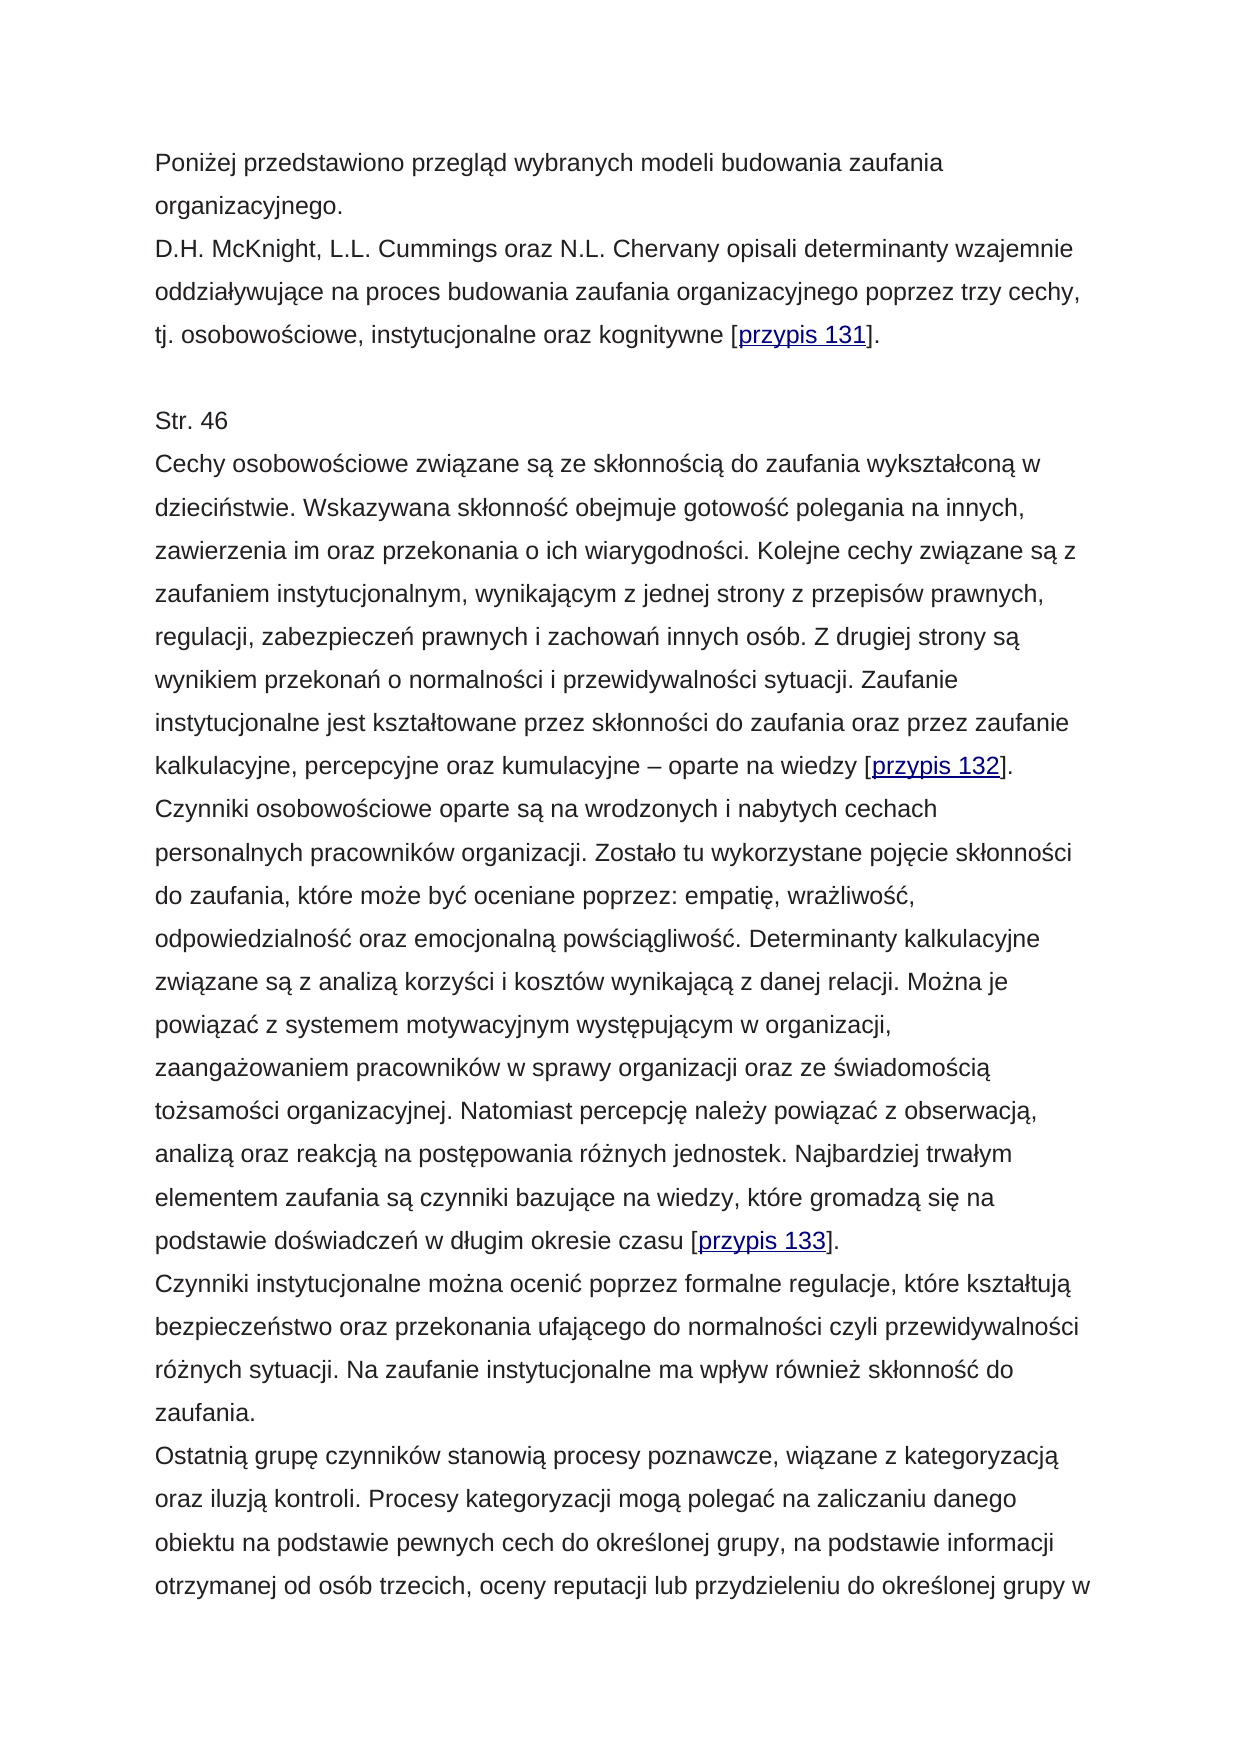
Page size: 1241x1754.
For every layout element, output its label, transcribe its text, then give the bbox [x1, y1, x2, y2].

text D.H. McKnight, L.L. Cummings oraz N.L. Chervany opisali determinanty wzajemnie oddziaływujące na proces budowania zaufania organizacyjnego poprzez trzy cechy, tj. osobowościowe, instytucjonalne oraz kognitywne [przypis 131]. [154, 234, 1093, 349]
text Str. 46 [154, 406, 1093, 435]
text Poniżej przedstawiono przegląd wybranych modeli budowania zaufania organizacyjnego. [154, 148, 1093, 219]
text Ostatnią grupę czynników stanowią procesy poznawcze, wiązane z kategoryzacją oraz iluzją kontroli. Procesy kategoryzacji mogą polegać na zaliczaniu danego obiektu na podstawie pewnych cech do określonej grupy, na podstawie informacji otrzymanej od osób trzecich, oceny reputacji lub przydzieleniu do określonej grupy w [154, 1441, 1093, 1599]
text Czynniki instytucjonalne można ocenić poprzez formalne regulacje, które kształtują bezpieczeństwo oraz przekonania ufającego do normalności czyli przewidywalności różnych sytuacji. Na zaufanie instytucjonalne ma wpływ również skłonność do zaufania. [154, 1269, 1093, 1427]
text Cechy osobowościowe związane są ze skłonnością do zaufania wykształconą w dzieciństwie. Wskazywana skłonność obejmuje gotowość polegania na innych, zawierzenia im oraz przekonania o ich wiarygodności. Kolejne cechy związane są z zaufaniem instytucjonalnym, wynikającym z jednej strony z przepisów prawnych, regulacji, zabezpieczeń prawnych i zachowań innych osób. Z drugiej strony są wynikiem przekonań o normalności i przewidywalności sytuacji. Zaufanie instytucjonalne jest kształtowane przez skłonności do zaufania oraz przez zaufanie kalkulacyjne, percepcyjne oraz kumulacyjne – oparte na wiedzy [przypis 132]. Czynniki osobowościowe oparte są na wrodzonych i nabytych cechach personalnych pracowników organizacji. Zostało tu wykorzystane pojęcie skłonności do zaufania, które może być oceniane poprzez: empatię, wrażliwość, odpowiedzialność oraz emocjonalną powściągliwość. Determinanty kalkulacyjne związane są z analizą korzyści i kosztów wynikającą z danej relacji. Można je powiązać z systemem motywacyjnym występującym w organizacji, zaangażowaniem pracowników w sprawy organizacji oraz ze świadomością tożsamości organizacyjnej. Natomiast percepcję należy powiązać z obserwacją, analizą oraz reakcją na postępowania różnych jednostek. Najbardziej trwałym elementem zaufania są czynniki bazujące na wiedzy, które gromadzą się na podstawie doświadczeń w długim okresie czasu [przypis 133]. [154, 449, 1093, 1254]
